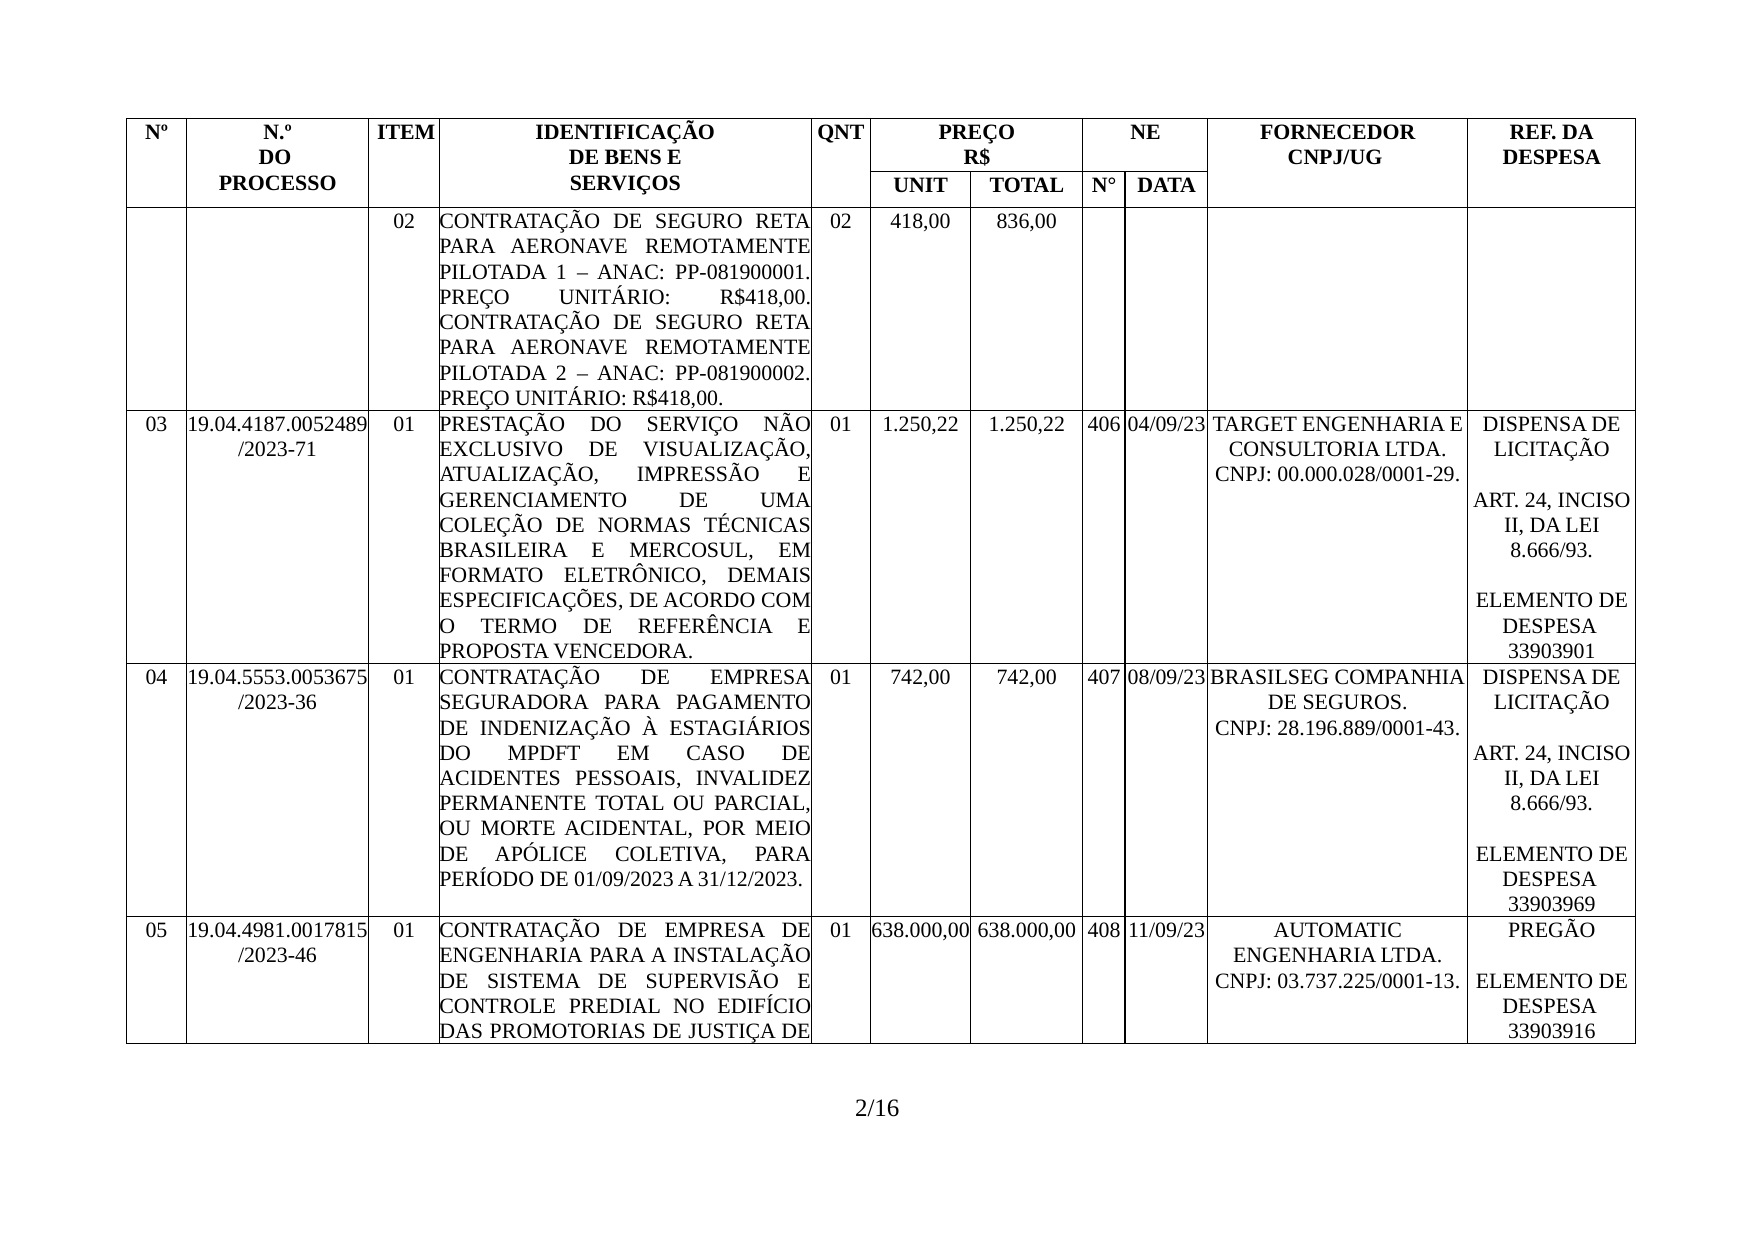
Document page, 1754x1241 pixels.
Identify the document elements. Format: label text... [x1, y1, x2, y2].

table_cell TARGET ENGENHARIA E CONSULTORIA LTDA. CNPJ: 00.000.028/0001-29. [1208, 411, 1467, 663]
table_cell 408 [1083, 917, 1124, 1043]
table_cell 02 [369, 208, 439, 410]
table_cell AUTOMATIC ENGENHARIA LTDA. CNPJ: 03.737.225/0001-13. [1208, 917, 1467, 1043]
table_cell 1.250,22 [871, 411, 970, 663]
table_cell 01 [812, 664, 870, 916]
table_cell 01 [369, 917, 439, 1043]
table_header PREÇO R$ [871, 119, 1082, 171]
table_cell CONTRATAÇÃO DE EMPRESA DE ENGENHARIA PARA A INSTALAÇÃO DE SISTEMA DE SUPERVISÃO E CONTROLE PREDIAL NO EDIFÍCIO DAS PROMOTORIAS DE JUSTIÇA DE [440, 917, 811, 1043]
table_cell 01 [369, 664, 439, 916]
table_cell 19.04.4981.0017815/2023-46 [187, 917, 368, 1043]
table_cell CONTRATAÇÃO DE EMPRESA SEGURADORA PARA PAGAMENTO DE INDENIZAÇÃO À ESTAGIÁRIOS DO MPDFT EM CASO DE ACIDENTES PESSOAIS, INVALIDEZ PERMANENTE TOTAL OU PARCIAL, OU MORTE ACIDENTAL, POR MEIO DE APÓLICE COLETIVA, PARA PERÍODO DE 01/09/2023 A 31/12/2023. [440, 664, 811, 916]
table_cell BRASILSEG COMPANHIA DE SEGUROS. CNPJ: 28.196.889/0001-43. [1208, 664, 1467, 916]
table_cell [187, 208, 368, 410]
table_cell 1.250,22 [971, 411, 1082, 663]
table_header ITEM [369, 119, 439, 207]
table_cell UNIT [871, 172, 970, 207]
table_cell PRESTAÇÃO DO SERVIÇO NÃO EXCLUSIVO DE VISUALIZAÇÃO, ATUALIZAÇÃO, IMPRESSÃO E GERENCIAMENTO DE UMA COLEÇÃO DE NORMAS TÉCNICAS BRASILEIRA E MERCOSUL, EM FORMATO ELETRÔNICO, DEMAIS ESPECIFICAÇÕES, DE ACORDO COM O TERMO DE REFERÊNCIA E PROPOSTA VENCEDORA. [440, 411, 811, 663]
table_cell 19.04.4187.0052489/2023-71 [187, 411, 368, 663]
table_cell 836,00 [971, 208, 1082, 410]
table_cell 04 [127, 664, 186, 916]
table_header NE [1083, 119, 1207, 171]
table_cell 742,00 [971, 664, 1082, 916]
table_cell 01 [812, 411, 870, 663]
table_header N.º DO PROCESSO [187, 119, 368, 207]
table_cell 03 [127, 411, 186, 663]
table_header QNT [812, 119, 870, 207]
table_cell [1126, 208, 1207, 410]
table_cell 01 [369, 411, 439, 663]
table_cell CONTRATAÇÃO DE SEGURO RETA PARA AERONAVE REMOTAMENTE PILOTADA 1 – ANAC: PP-081900001. PREÇO UNITÁRIO: R$418,00. CONTRATAÇÃO DE SEGURO RETA PARA AERONAVE REMOTAMENTE PILOTADA 2 – ANAC: PP-081900002. PREÇO UNITÁRIO: R$418,00. [440, 208, 811, 410]
table_cell 02 [812, 208, 870, 410]
table_cell 407 [1083, 664, 1124, 916]
table_header FORNECEDOR CNPJ/UG [1208, 119, 1467, 207]
table_cell TOTAL [971, 172, 1082, 207]
table_cell [1208, 208, 1467, 410]
table_cell 04/09/23 [1126, 411, 1207, 663]
table_cell PREGÃO ELEMENTO DE DESPESA 33903916 [1468, 917, 1635, 1043]
table_cell [1468, 208, 1635, 410]
table_cell 01 [812, 917, 870, 1043]
table_header IDENTIFICAÇÃO DE BENS E SERVIÇOS [440, 119, 811, 207]
table_cell 638.000,00 [871, 917, 970, 1043]
table_header Nº [127, 119, 186, 207]
table_cell 08/09/23 [1126, 664, 1207, 916]
table_cell [1083, 208, 1124, 410]
table_cell [127, 208, 186, 410]
table_cell 19.04.5553.0053675/2023-36 [187, 664, 368, 916]
table_header REF. DA DESPESA [1468, 119, 1635, 207]
table_cell N° [1083, 172, 1124, 207]
table_cell 05 [127, 917, 186, 1043]
table_cell 638.000,00 [971, 917, 1082, 1043]
table_cell 406 [1083, 411, 1124, 663]
table_cell DISPENSA DE LICITAÇÃO ART. 24, INCISO II, DA LEI 8.666/93. ELEMENTO DE DESPESA 33903969 [1468, 664, 1635, 916]
table_cell 418,00 [871, 208, 970, 410]
table_cell 742,00 [871, 664, 970, 916]
table_cell DATA [1126, 172, 1207, 207]
table_cell DISPENSA DE LICITAÇÃO ART. 24, INCISO II, DA LEI 8.666/93. ELEMENTO DE DESPESA 33903901 [1468, 411, 1635, 663]
table_cell 11/09/23 [1126, 917, 1207, 1043]
